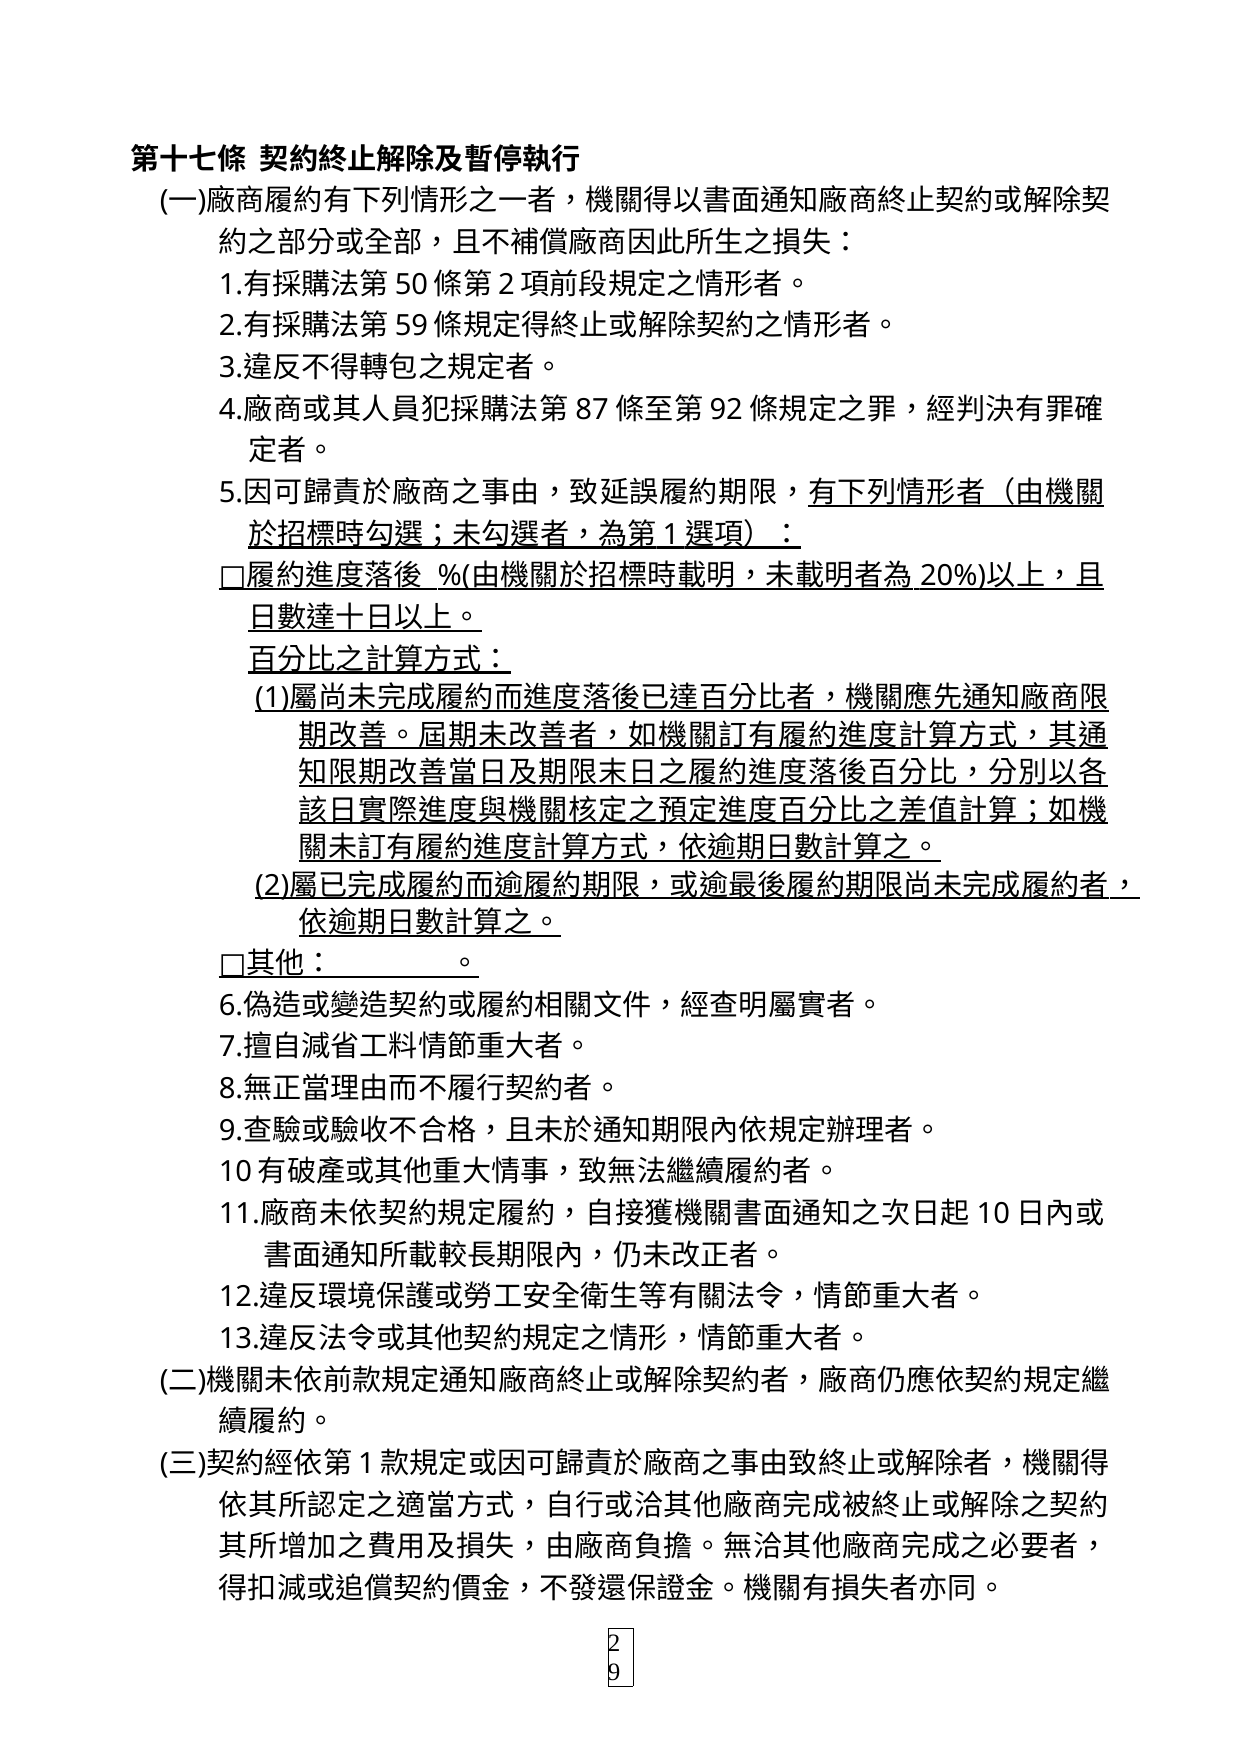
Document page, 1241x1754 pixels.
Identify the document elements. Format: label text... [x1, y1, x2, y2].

text (2)屬已完成履約而逾履約期限，或逾最後履約期限尚未完成履約者，依逾期日數計算之。 [255, 865, 1110, 940]
text 5.因可歸責於廠商之事由，致延誤履約期限，有下列情形者（由機關於招標時勾選；未勾選者，為第1選項）： [218, 469, 1104, 552]
text 10有破產或其他重大情事，致無法繼續履約者。 [218, 1148, 1104, 1190]
text 9.查驗或驗收不合格，且未於通知期限內依規定辦理者。 [218, 1107, 1104, 1148]
text 百分比之計算方式： [248, 636, 1104, 677]
text 13.違反法令或其他契約規定之情形，情節重大者。 [218, 1315, 1104, 1357]
text 8.無正當理由而不履行契約者。 [218, 1065, 1104, 1107]
text (三)契約經依第1款規定或因可歸責於廠商之事由致終止或解除者，機關得依其所認定之適當方式，自行或洽其他廠商完成被終止或解除之契約；其所增加之費用及損失，由廠商負擔。無洽其他廠商完成之必要者，得扣減或追償契約價金，不發還保證金。機關有損失者亦同。 [159, 1440, 1110, 1607]
text 3.違反不得轉包之規定者。 [218, 344, 1104, 386]
text 1.有採購法第50條第2項前段規定之情形者。 [218, 261, 1104, 302]
text (1)屬尚未完成履約而進度落後已達百分比者，機關應先通知廠商限期改善。屆期未改善者，如機關訂有履約進度計算方式，其通知限期改善當日及期限末日之履約進度落後百分比，分別以各該日實際進度與機關核定之預定進度百分比之差值計算；如機關未訂有履約進度計算方式，依逾期日數計算之。 [255, 677, 1110, 865]
text □其他： 。 [218, 940, 1104, 982]
text 12.違反環境保護或勞工安全衛生等有關法令，情節重大者。 [218, 1273, 1104, 1315]
text 第十七條 契約終止解除及暫停執行 [130, 136, 1110, 177]
text 11.廠商未依契約規定履約，自接獲機關書面通知之次日起10日內或書面通知所載較長期限內，仍未改正者。 [218, 1190, 1104, 1273]
text 4.廠商或其人員犯採購法第87條至第92條規定之罪，經判決有罪確定者。 [218, 386, 1104, 469]
text 2.有採購法第59條規定得終止或解除契約之情形者。 [218, 302, 1104, 344]
text 7.擅自減省工料情節重大者。 [218, 1023, 1104, 1065]
text □履約進度落後 %(由機關於招標時載明，未載明者為20%)以上，且 [218, 552, 1104, 588]
text 日數達十日以上。 [218, 589, 1104, 636]
text (一)廠商履約有下列情形之一者，機關得以書面通知廠商終止契約或解除契約之部分或全部，且不補償廠商因此所生之損失： [159, 177, 1110, 261]
text (二)機關未依前款規定通知廠商終止或解除契約者，廠商仍應依契約規定繼續履約。 [159, 1357, 1110, 1440]
text 6.偽造或變造契約或履約相關文件，經查明屬實者。 [218, 982, 1104, 1023]
